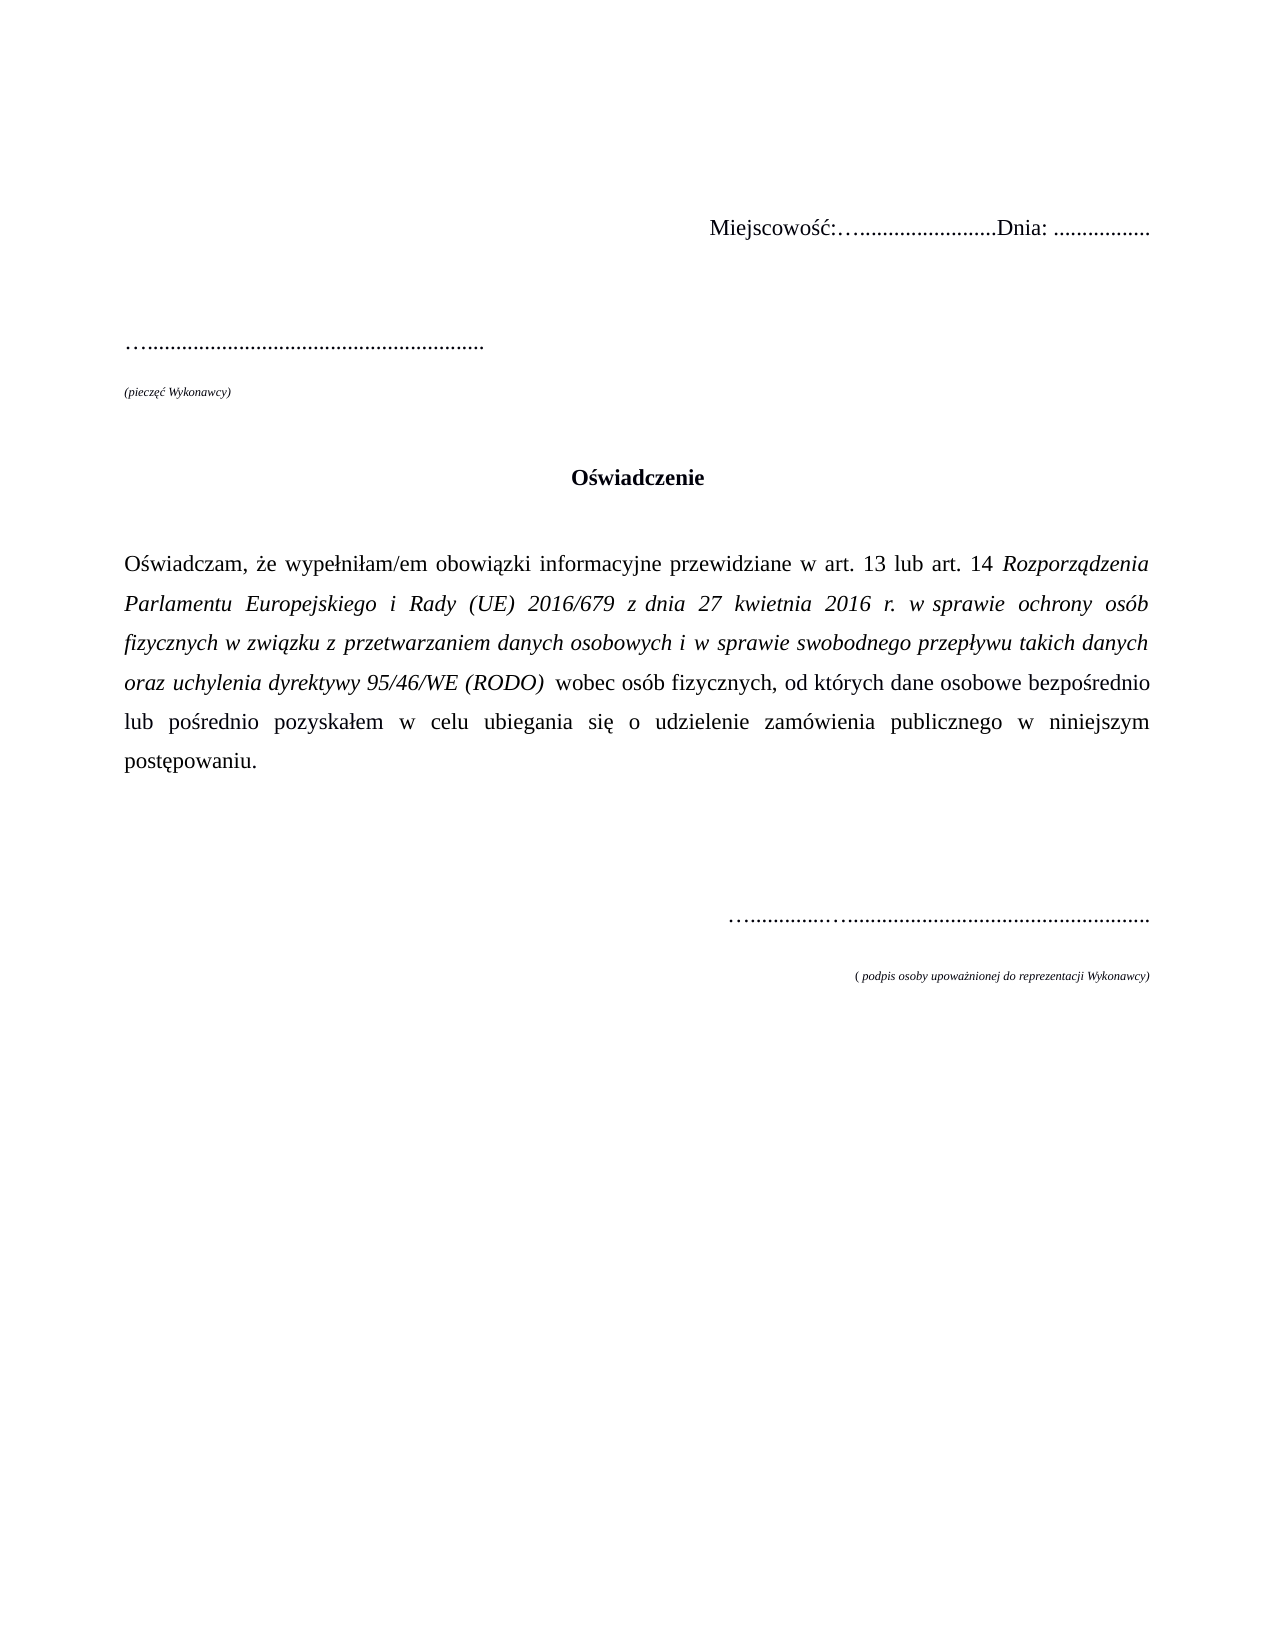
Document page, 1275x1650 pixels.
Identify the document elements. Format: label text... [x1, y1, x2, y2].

text ….............…..................................................... [124, 901, 1151, 928]
text Oświadczenie [124, 464, 1151, 490]
text Oświadczam, że wypełniłam/em obowiązki informacyjne przewidziane w art. 13 lub art. 14 Rozporządzenia Parlamentu Europejskiego i Rady (UE) 2016/679 z dnia 27 kwietnia 2016 r. w sprawie ochrony osób fizycznych w związku z przetwarzaniem danych osobowych i w sprawie swobodnego przepływu takich danych oraz uchylenia dyrektywy 95/46/WE (RODO) wobec osób fizycznych, od których dane osobowe bezpośrednio lub pośrednio pozyskałem w celu ubiegania się o udzielenie zamówienia publicznego w niniejszym postępowaniu. [124, 550, 1151, 774]
text (pieczęć Wykonawcy) [124, 385, 1151, 399]
text ( podpis osoby upoważnionej do reprezentacji Wykonawcy) [124, 959, 1151, 985]
text …........................................................... [124, 328, 1151, 354]
text Miejscowość:…........................Dnia: ................. [124, 213, 1151, 240]
